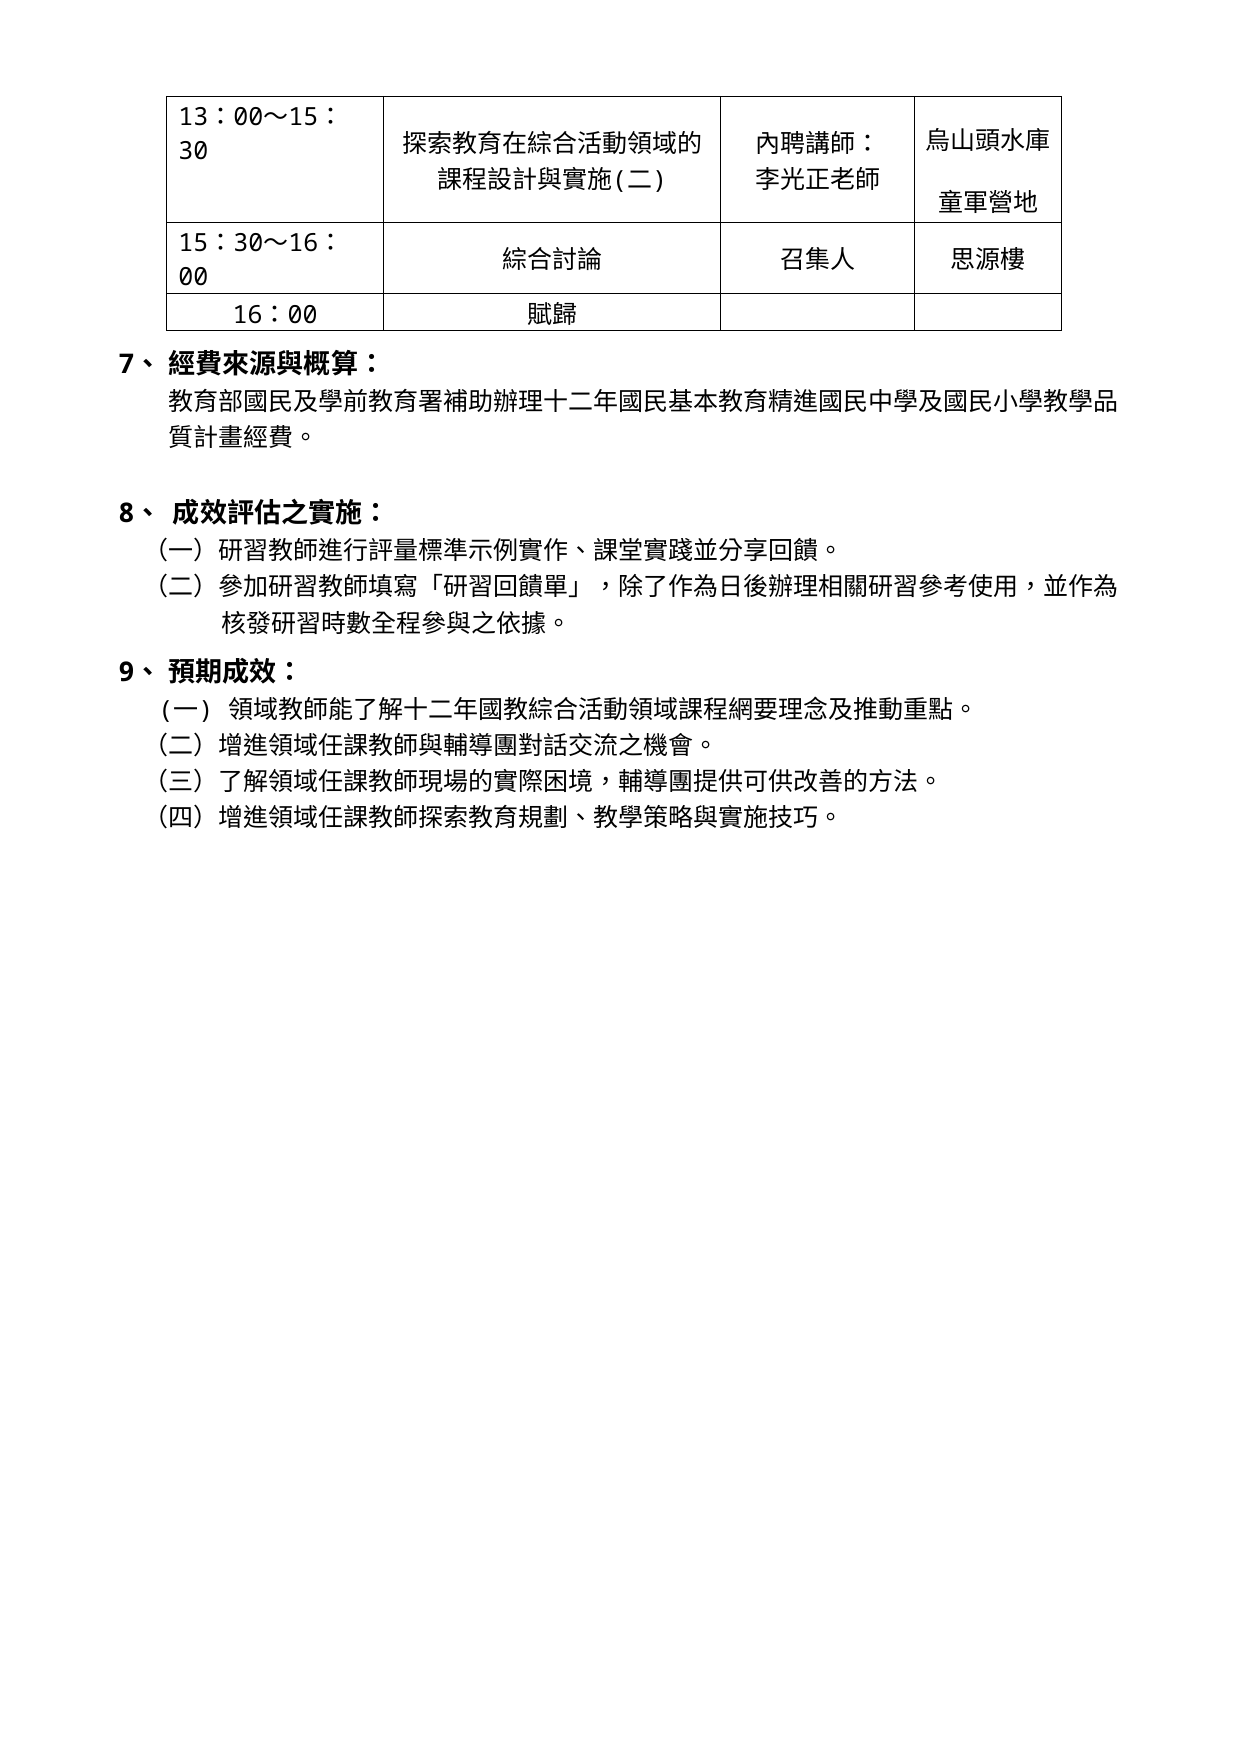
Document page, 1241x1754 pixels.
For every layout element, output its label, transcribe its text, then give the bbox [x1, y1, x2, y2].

table_cell [915, 294, 1061, 330]
list 預期成效： [118, 650, 1122, 689]
table_cell [721, 294, 914, 330]
table_cell 綜合討論 [384, 223, 720, 293]
table_cell 內聘講師： 李光正老師 [721, 97, 914, 222]
text （三）了解領域任課教師現場的實際困境，輔導團提供可供改善的方法。 [143, 762, 1122, 798]
table_cell 15：30～16：00 [167, 223, 383, 293]
table_cell 探索教育在綜合活動領域的課程設計與實施(二) [384, 97, 720, 222]
table_cell 烏山頭水庫童軍營地 [915, 97, 1061, 222]
list 成效評估之實施： [118, 491, 1122, 531]
table_cell 16：00 [167, 294, 383, 330]
text （二）參加研習教師填寫「研習回饋單」，除了作為日後辦理相關研習參考使用，並作為核發研習時數全程參與之依據。 [143, 567, 1122, 639]
list 經費來源與概算： [118, 342, 1122, 381]
table_cell 召集人 [721, 223, 914, 293]
table_cell 思源樓 [915, 223, 1061, 293]
table_cell 13：00～15：30 [167, 97, 383, 222]
text （一）研習教師進行評量標準示例實作、課堂實踐並分享回饋。 [143, 531, 1122, 567]
text (一) 領域教師能了解十二年國教綜合活動領域課程網要理念及推動重點。 [143, 689, 1122, 725]
text （四）增進領域任課教師探索教育規劃、教學策略與實施技巧。 [143, 798, 1122, 834]
text 教育部國民及學前教育署補助辦理十二年國民基本教育精進國民中學及國民小學教學品質計畫經費。 [168, 381, 1122, 454]
text （二）增進領域任課教師與輔導團對話交流之機會。 [143, 725, 1122, 762]
table_cell 賦歸 [384, 294, 720, 330]
